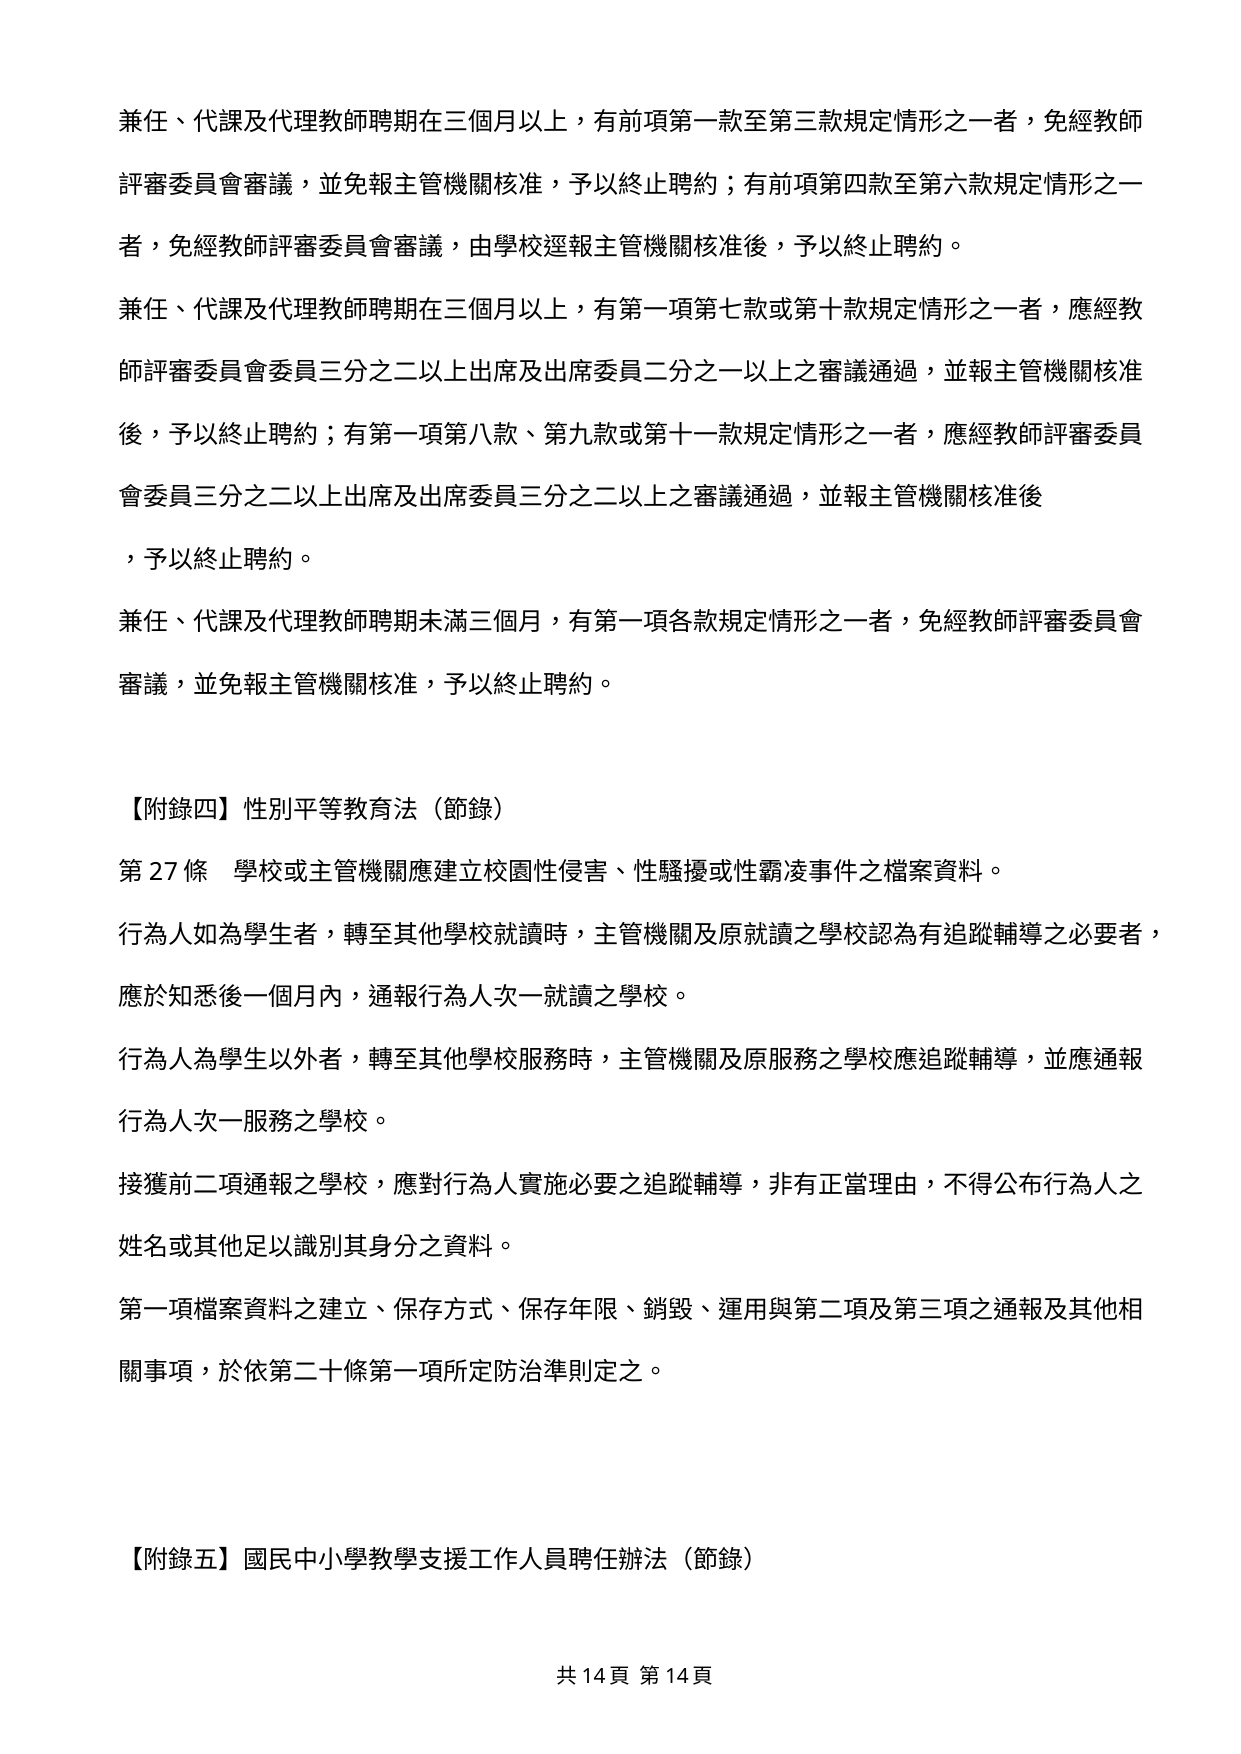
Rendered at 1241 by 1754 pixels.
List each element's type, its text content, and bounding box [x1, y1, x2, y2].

text 【附錄四】性別平等教育法（節錄） [118, 766, 1152, 828]
text 兼任、代課及代理教師聘期未滿三個月，有第一項各款規定情形之一者，免經教師評審委員會審議，並免報主管機關核准，予以終止聘約。 [118, 578, 1152, 703]
text 兼任、代課及代理教師聘期在三個月以上，有前項第一款至第三款規定情形之一者，免經教師評審委員會審議，並免報主管機關核准，予以終止聘約；有前項第四款至第六款規定情形之一者，免經教師評審委員會審議，由學校逕報主管機關核准後，予以終止聘約。 [118, 78, 1152, 266]
text 第一項檔案資料之建立、保存方式、保存年限、銷毀、運用與第二項及第三項之通報及其他相關事項，於依第二十條第一項所定防治準則定之。 [118, 1266, 1152, 1391]
text 第27條 學校或主管機關應建立校園性侵害、性騷擾或性霸凌事件之檔案資料。 [118, 828, 1152, 891]
text 接獲前二項通報之學校，應對行為人實施必要之追蹤輔導，非有正當理由，不得公布行為人之姓名或其他足以識別其身分之資料。 [118, 1141, 1152, 1266]
text 行為人為學生以外者，轉至其他學校服務時，主管機關及原服務之學校應追蹤輔導，並應通報行為人次一服務之學校。 [118, 1016, 1152, 1141]
text 兼任、代課及代理教師聘期在三個月以上，有第一項第七款或第十款規定情形之一者，應經教師評審委員會委員三分之二以上出席及出席委員二分之一以上之審議通過，並報主管機關核准後，予以終止聘約；有第一項第八款、第九款或第十一款規定情形之一者，應經教師評審委員會委員三分之二以上出席及出席委員三分之二以上之審議通過，並報主管機關核准後 [118, 266, 1152, 516]
text ，予以終止聘約。 [118, 516, 1152, 578]
text 【附錄五】國民中小學教學支援工作人員聘任辦法（節錄） [118, 1516, 1152, 1578]
text 行為人如為學生者，轉至其他學校就讀時，主管機關及原就讀之學校認為有追蹤輔導之必要者，應於知悉後一個月內，通報行為人次一就讀之學校。 [118, 891, 1152, 1016]
